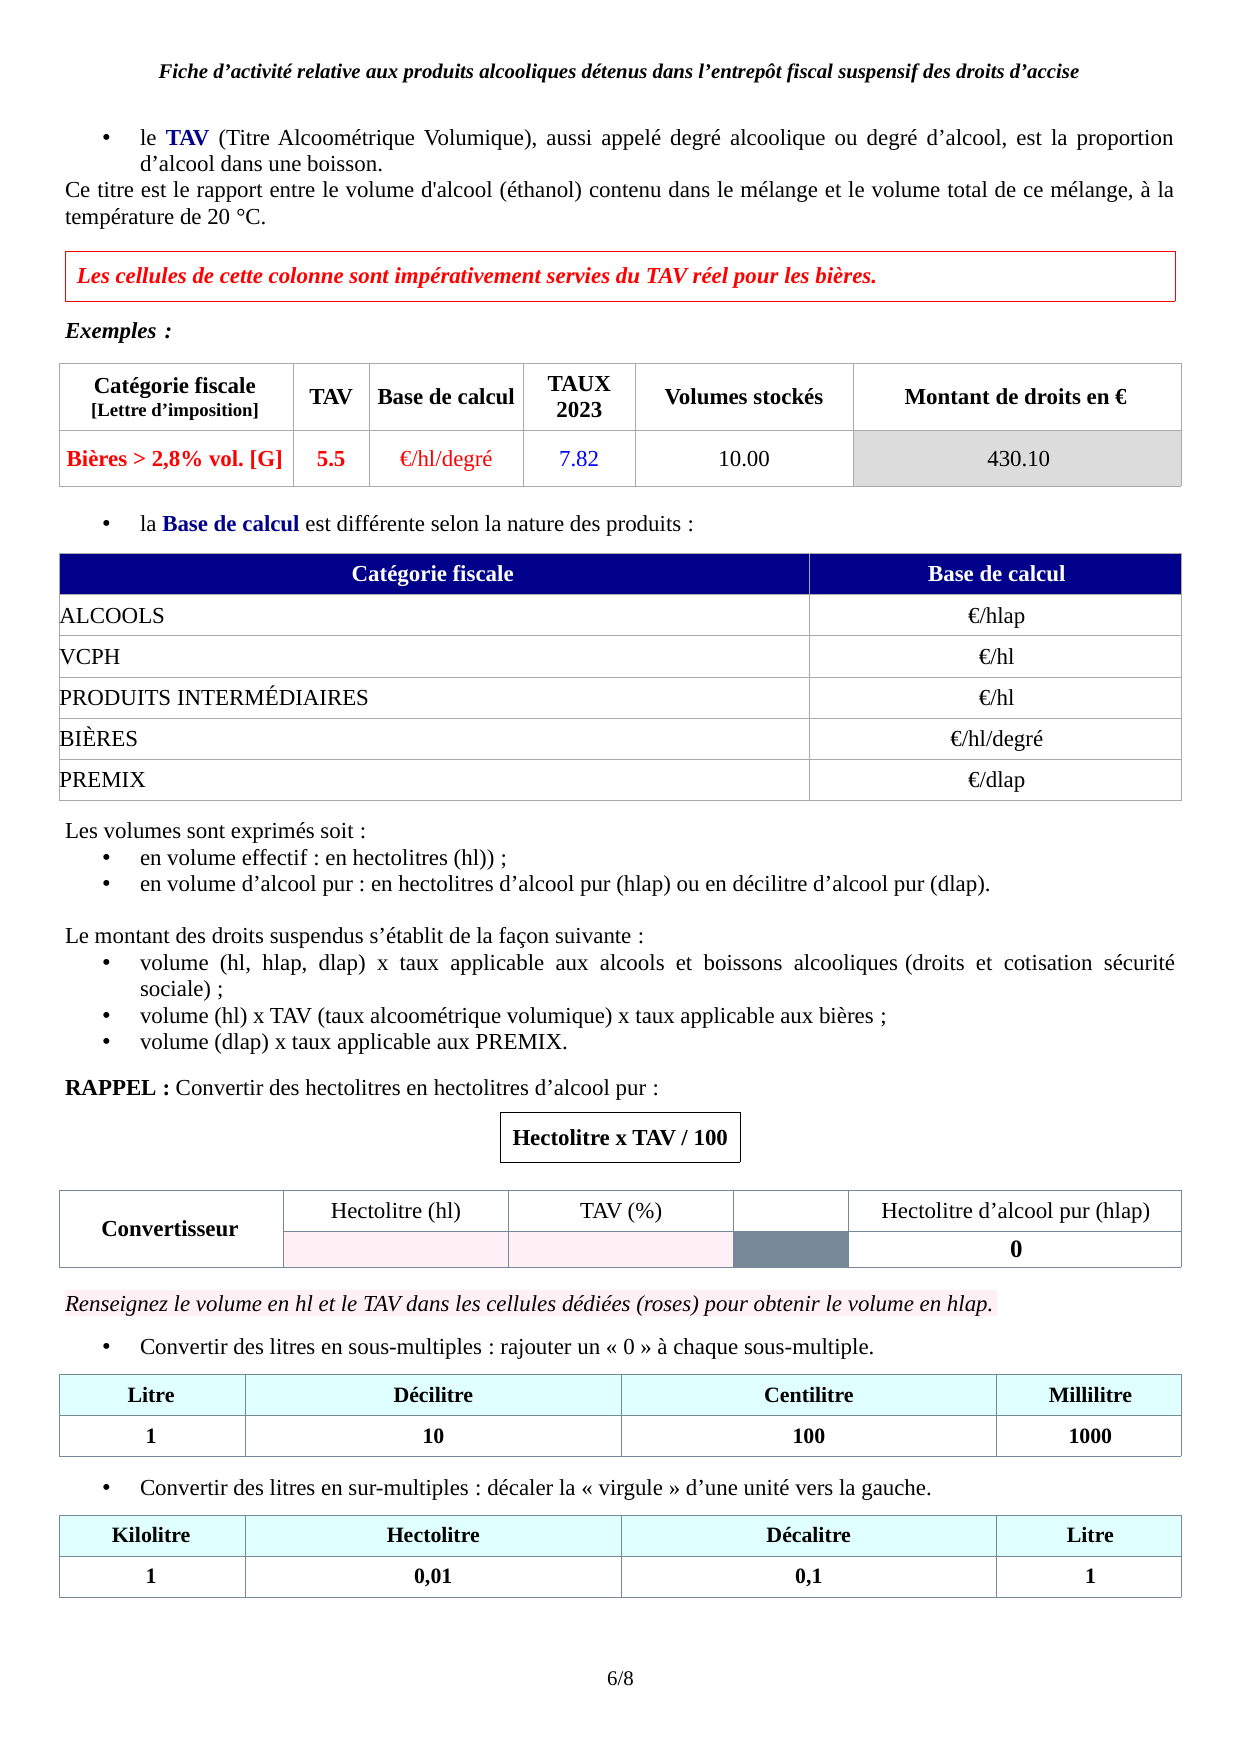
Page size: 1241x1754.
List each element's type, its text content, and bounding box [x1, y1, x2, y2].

table_header TAV (%) [509, 1191, 733, 1231]
table_cell ALCOOLS [60, 595, 809, 635]
table_cell PRODUITS INTERMÉDIAIRES [60, 678, 809, 718]
table_cell 10,00 [636, 431, 853, 486]
table_cell €/hl/degré [370, 431, 523, 486]
table_cell Renseignez le volume en hl et le TAV dans les cellules dédiées (roses) pour obtenir le volume en hlap. Convertir des litres en sous-multiples : rajouter un « 0 » à chaque sous-multiple. Convertir des litres en sur-multiples : décaler la « virgule » d’une unité vers la gauche. [59, 1273, 1181, 1374]
table_header Montant de droits en € [854, 364, 1181, 430]
table_cell Renseignez le volume en hl et le TAV dans les cellules dédiées (roses) pour obtenir le volume en hlap. Convertir des litres en sous-multiples : rajouter un « 0 » à chaque sous-multiple. Convertir des litres en sur-multiples : décaler la « virgule » d’une unité vers la gauche. [59, 1598, 1181, 1603]
table_header Hectolitre [246, 1516, 621, 1556]
table_header Décilitre [246, 1375, 621, 1415]
table_cell [509, 1232, 733, 1267]
table_header Hectolitre d’alcool pur (hlap) [849, 1191, 1181, 1231]
table_header TAV [294, 364, 369, 430]
table_cell €/hl/degré [810, 719, 1181, 759]
table_header Litre [60, 1375, 245, 1415]
table_cell 7,82 [524, 431, 635, 486]
table_cell [59, 1268, 1181, 1273]
table_cell 10 [246, 1416, 621, 1456]
table_cell 1000 [997, 1416, 1181, 1456]
table_header Convertisseur [60, 1191, 283, 1267]
table_cell [734, 1232, 848, 1267]
table_cell 0 [849, 1232, 1181, 1267]
table_cell 100 [622, 1416, 996, 1456]
table_header Décalitre [622, 1516, 996, 1556]
table_header le TAV (Titre Alcoométrique Volumique), aussi appelé degré alcoolique ou degré d’alcool, est la proportion d’alcool dans une boisson. Ce titre est le rapport entre le volume d'alcool (éthanol) contenu dans le mélange et le volume total de ce mélange, à la température de 20 °C. Les cellules de cette colonne sont impérativement servies du TAV réel pour les bières. Exemples : la Base de calcul est différente selon la nature des produits : Les volumes sont exprimés soit : en volume effectif : en hectolitres (hl)) ; en volume d’alcool pur : en hectolitres d’alcool pur (hlap) ou en décilitre d’alcool pur (dlap). Le montant des droits suspendus s’établit de la façon suivante : volume (hl, hlap, dlap) x taux applicable aux alcools et boissons alcooliques (droits et cotisation sécurité sociale) ; volume (hl) x TAV (taux alcoométrique volumique) x taux applicable aux bières ; volume (dlap) x taux applicable aux PREMIX. RAPPEL : Convertir des hectolitres en hectolitres d’alcool pur : Hectolitre x TAV / 100 [59, 801, 1181, 1184]
table_cell [284, 1232, 508, 1267]
table_header  [734, 1191, 848, 1231]
table_cell €/dlap [810, 760, 1181, 800]
table_header TAUX 2023 [524, 364, 635, 430]
table_cell 1 [997, 1557, 1181, 1597]
table_cell 0,1 [622, 1557, 996, 1597]
table_cell Renseignez le volume en hl et le TAV dans les cellules dédiées (roses) pour obtenir le volume en hlap. Convertir des litres en sous-multiples : rajouter un « 0 » à chaque sous-multiple. Convertir des litres en sur-multiples : décaler la « virgule » d’une unité vers la gauche. [59, 1457, 1181, 1515]
table_header Litre [997, 1516, 1181, 1556]
table_header Millilitre [997, 1375, 1181, 1415]
table_header Hectolitre (hl) [284, 1191, 508, 1231]
table_cell 430,10 [854, 431, 1181, 486]
table_cell [59, 1184, 1181, 1190]
table_header Volumes stockés [636, 364, 853, 430]
table_cell VCPH [60, 636, 809, 677]
table_header Base de calcul [370, 364, 523, 430]
table_cell 1 [60, 1416, 245, 1456]
table_header Base de calcul [810, 554, 1181, 594]
table_cell PREMIX [60, 760, 809, 800]
table_cell 5,5 [294, 431, 369, 486]
table_header Catégorie fiscale [60, 554, 809, 594]
table_cell €/hl [810, 636, 1181, 677]
table_header Kilolitre [60, 1516, 245, 1556]
table_header le TAV (Titre Alcoométrique Volumique), aussi appelé degré alcoolique ou degré d’alcool, est la proportion d’alcool dans une boisson. Ce titre est le rapport entre le volume d'alcool (éthanol) contenu dans le mélange et le volume total de ce mélange, à la température de 20 °C. Les cellules de cette colonne sont impérativement servies du TAV réel pour les bières. Exemples : la Base de calcul est différente selon la nature des produits : Les volumes sont exprimés soit : en volume effectif : en hectolitres (hl)) ; en volume d’alcool pur : en hectolitres d’alcool pur (hlap) ou en décilitre d’alcool pur (dlap). Le montant des droits suspendus s’établit de la façon suivante : volume (hl, hlap, dlap) x taux applicable aux alcools et boissons alcooliques (droits et cotisation sécurité sociale) ; volume (hl) x TAV (taux alcoométrique volumique) x taux applicable aux bières ; volume (dlap) x taux applicable aux PREMIX. RAPPEL : Convertir des hectolitres en hectolitres d’alcool pur : Hectolitre x TAV / 100 [59, 487, 1181, 553]
table_cell 0,01 [246, 1557, 621, 1597]
table_header Catégorie fiscale [Lettre d’imposition] [60, 364, 293, 430]
table_cell BIÈRES [60, 719, 809, 759]
table_cell 1 [60, 1557, 245, 1597]
table_cell €/hl [810, 678, 1181, 718]
table_header Centilitre [622, 1375, 996, 1415]
table_header le TAV (Titre Alcoométrique Volumique), aussi appelé degré alcoolique ou degré d’alcool, est la proportion d’alcool dans une boisson. Ce titre est le rapport entre le volume d'alcool (éthanol) contenu dans le mélange et le volume total de ce mélange, à la température de 20 °C. Les cellules de cette colonne sont impérativement servies du TAV réel pour les bières. Exemples : la Base de calcul est différente selon la nature des produits : Les volumes sont exprimés soit : en volume effectif : en hectolitres (hl)) ; en volume d’alcool pur : en hectolitres d’alcool pur (hlap) ou en décilitre d’alcool pur (dlap). Le montant des droits suspendus s’établit de la façon suivante : volume (hl, hlap, dlap) x taux applicable aux alcools et boissons alcooliques (droits et cotisation sécurité sociale) ; volume (hl) x TAV (taux alcoométrique volumique) x taux applicable aux bières ; volume (dlap) x taux applicable aux PREMIX. RAPPEL : Convertir des hectolitres en hectolitres d’alcool pur : Hectolitre x TAV / 100 [59, 118, 1181, 363]
table_cell Bières > 2,8% vol. [G] [60, 431, 293, 486]
table_cell €/hlap [810, 595, 1181, 635]
